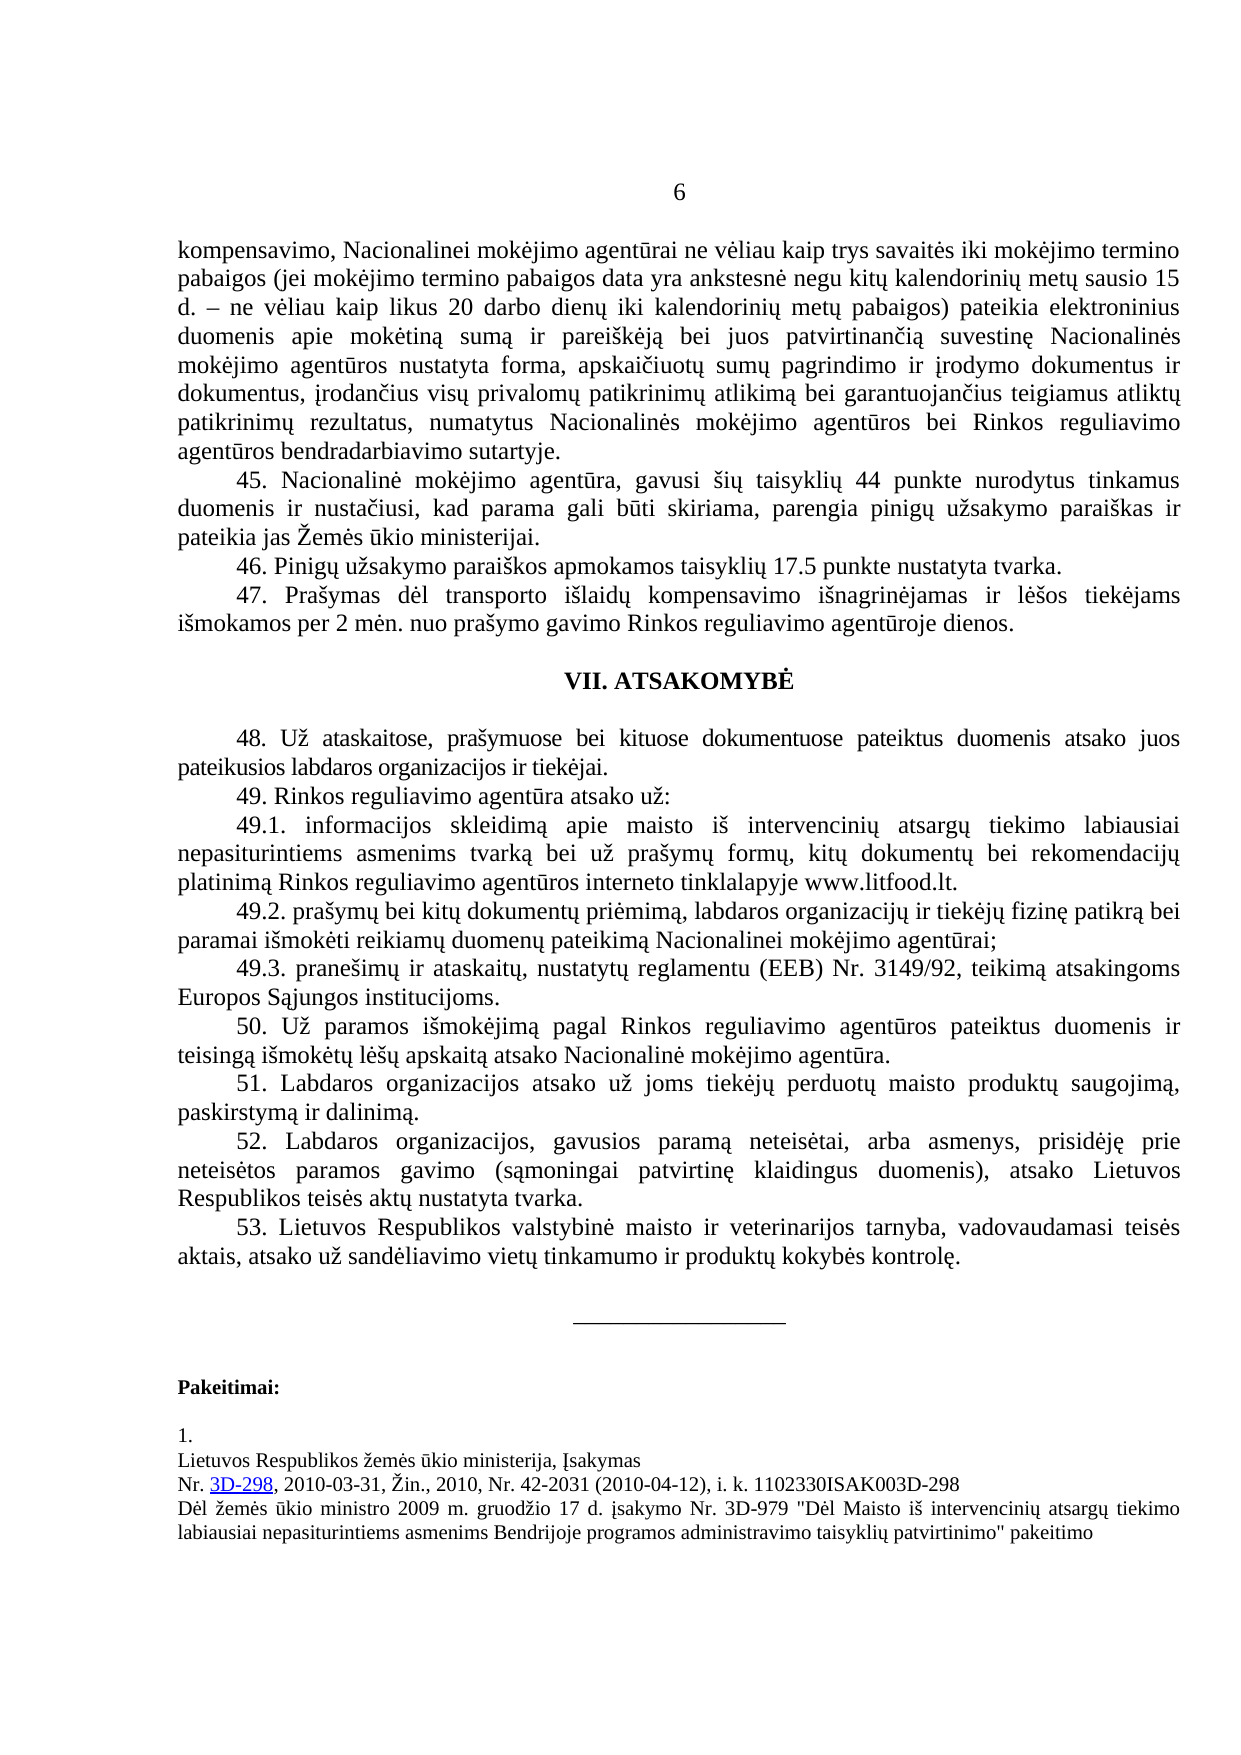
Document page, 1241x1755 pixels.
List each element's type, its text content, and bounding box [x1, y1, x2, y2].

text 1. [177, 1423, 1181, 1447]
text VII. ATSAKOMYBĖ [177, 666, 1181, 695]
text 52. Labdaros organizacijos, gavusios paramą neteisėtai, arba asmenys, prisidėję prie neteisėtos paramos gavimo (sąmoningai patvirtinę klaidingus duomenis), atsako Lietuvos Respublikos teisės aktų nustatyta tvarka. [177, 1126, 1181, 1212]
text 47. Prašymas dėl transporto išlaidų kompensavimo išnagrinėjamas ir lėšos tiekėjams išmokamos per 2 mėn. nuo prašymo gavimo Rinkos reguliavimo agentūroje dienos. [177, 580, 1181, 637]
text 45. Nacionalinė mokėjimo agentūra, gavusi šių taisyklių 44 punkte nurodytus tinkamus duomenis ir nustačiusi, kad parama gali būti skiriama, parengia pinigų užsakymo paraiškas ir pateikia jas Žemės ūkio ministerijai. [177, 465, 1181, 551]
text 49.2. prašymų bei kitų dokumentų priėmimą, labdaros organizacijų ir tiekėjų fizinę patikrą bei paramai išmokėti reikiamų duomenų pateikimą Nacionalinei mokėjimo agentūrai; [177, 896, 1181, 953]
text 49.3. pranešimų ir ataskaitų, nustatytų reglamentu (EEB) Nr. 3149/92, teikimą atsakingoms Europos Sąjungos institucijoms. [177, 953, 1181, 1011]
text 53. Lietuvos Respublikos valstybinė maisto ir veterinarijos tarnyba, vadovaudamasi teisės aktais, atsako už sandėliavimo vietų tinkamumo ir produktų kokybės kontrolę. [177, 1212, 1181, 1270]
text 46. Pinigų užsakymo paraiškos apmokamos taisyklių 17.5 punkte nustatyta tvarka. [177, 551, 1181, 580]
text Dėl žemės ūkio ministro 2009 m. gruodžio 17 d. įsakymo Nr. 3D-979 "Dėl Maisto iš intervencinių atsargų tiekimo labiausiai nepasiturintiems asmenims Bendrijoje programos administravimo taisyklių patvirtinimo" pakeitimo [177, 1496, 1181, 1544]
text 49. Rinkos reguliavimo agentūra atsako už: [177, 781, 1181, 810]
text _________________ [177, 1298, 1181, 1327]
text 51. Labdaros organizacijos atsako už joms tiekėjų perduotų maisto produktų saugojimą, paskirstymą ir dalinimą. [177, 1068, 1181, 1126]
text kompensavimo, Nacionalinei mokėjimo agentūrai ne vėliau kaip trys savaitės iki mokėjimo termino pabaigos (jei mokėjimo termino pabaigos data yra ankstesnė negu kitų kalendorinių metų sausio 15 d. – ne vėliau kaip likus 20 darbo dienų iki kalendorinių metų pabaigos) pateikia elektroninius duomenis apie mokėtiną sumą ir pareiškėją bei juos patvirtinančią suvestinę Nacionalinės mokėjimo agentūros nustatyta forma, apskaičiuotų sumų pagrindimo ir įrodymo dokumentus ir dokumentus, įrodančius visų privalomų patikrinimų atlikimą bei garantuojančius teigiamus atliktų patikrinimų rezultatus, numatytus Nacionalinės mokėjimo agentūros bei Rinkos reguliavimo agentūros bendradarbiavimo sutartyje. [177, 235, 1181, 465]
text 49.1. informacijos skleidimą apie maisto iš intervencinių atsargų tiekimo labiausiai nepasiturintiems asmenims tvarką bei už prašymų formų, kitų dokumentų bei rekomendacijų platinimą Rinkos reguliavimo agentūros interneto tinklalapyje www.litfood.lt. [177, 810, 1181, 896]
text Lietuvos Respublikos žemės ūkio ministerija, Įsakymas [177, 1447, 1181, 1472]
text 50. Už paramos išmokėjimą pagal Rinkos reguliavimo agentūros pateiktus duomenis ir teisingą išmokėtų lėšų apskaitą atsako Nacionalinė mokėjimo agentūra. [177, 1011, 1181, 1068]
text Nr. 3D-298, 2010-03-31, Žin., 2010, Nr. 42-2031 (2010-04-12), i. k. 1102330ISAK003D-298 [177, 1472, 1181, 1496]
text 48. Už ataskaitose, prašymuose bei kituose dokumentuose pateiktus duomenis atsako juos pateikusios labdaros organizacijos ir tiekėjai. [177, 723, 1181, 781]
text Pakeitimai: [177, 1375, 1181, 1399]
